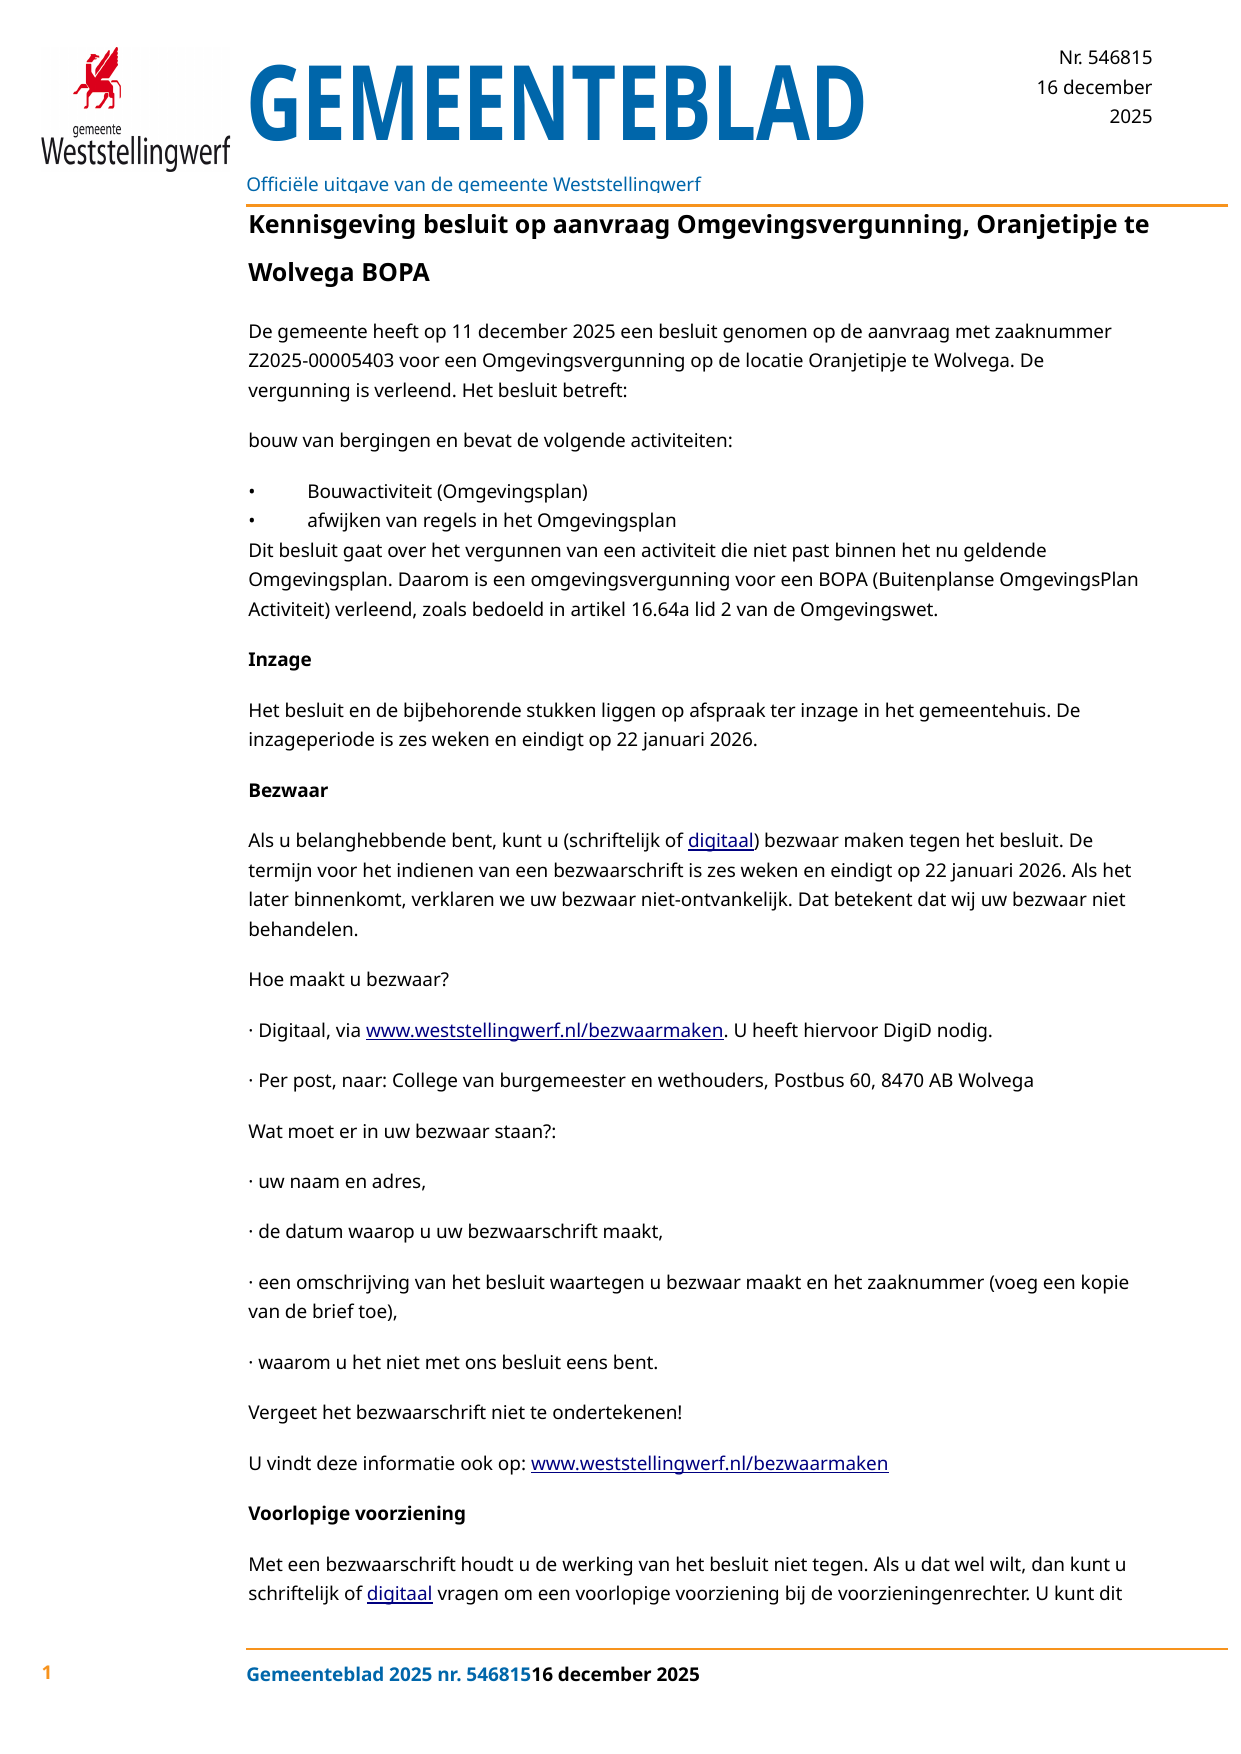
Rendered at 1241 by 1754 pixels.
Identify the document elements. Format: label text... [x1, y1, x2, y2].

text · waarom u het niet met ons besluit eens bent. [248, 1349, 1152, 1375]
text · de datum waarop u uw bezwaarschrift maakt, [248, 1219, 1152, 1244]
text · Digitaal, via www.weststellingwerf.nl/bezwaarmaken. U heeft hiervoor DigiD nodig. [248, 1017, 1152, 1043]
list Bouwactiviteit (Omgevingsplan) [248, 478, 1152, 504]
list afwijken van regels in het Omgevingsplan [248, 507, 1152, 533]
text U vindt deze informatie ook op: www.weststellingwerf.nl/bezwaarmaken [248, 1450, 1152, 1476]
text · Per post, naar: College van burgemeester en wethouders, Postbus 60, 8470 AB Wolvega [248, 1067, 1152, 1093]
text Voorlopige voorziening [248, 1500, 1152, 1526]
text Kennisgeving besluit op aanvraag Omgevingsvergunning, Oranjetipje te Wolvega BOPA [248, 207, 1152, 288]
text bouw van bergingen en bevat de volgende activiteiten: [248, 427, 1152, 453]
text Het besluit en de bijbehorende stukken liggen op afspraak ter inzage in het gemeentehuis. De inzageperiode is zes weken en eindigt op 22 januari 2026. [248, 697, 1152, 752]
text Inzage [248, 647, 1152, 672]
text Als u belanghebbende bent, kunt u (schriftelijk of digitaal) bezwaar maken tegen het besluit. De termijn voor het indienen van een bezwaarschrift is zes weken en eindigt op 22 januari 2026. Als het later binnenkomt, verklaren we uw bezwaar niet-ontvankelijk. Dat betekent dat wij uw bezwaar niet behandelen. [248, 827, 1152, 942]
text Met een bezwaarschrift houdt u de werking van het besluit niet tegen. Als u dat wel wilt, dan kunt u schriftelijk of digitaal vragen om een voorlopige voorziening bij de voorzieningenrechter. U kunt dit [248, 1551, 1152, 1606]
text Hoe maakt u bezwaar? [248, 967, 1152, 992]
picture [41, 47, 231, 172]
text · uw naam en adres, [248, 1168, 1152, 1194]
text Wat moet er in uw bezwaar staan?: [248, 1118, 1152, 1144]
text Vergeet het bezwaarschrift niet te ondertekenen! [248, 1399, 1152, 1425]
text De gemeente heeft op 11 december 2025 een besluit genomen op de aanvraag met zaaknummer Z2025-00005403 voor een Omgevingsvergunning op de locatie Oranjetipje te Wolvega. De vergunning is verleend. Het besluit betreft: [248, 318, 1152, 403]
text Bezwaar [248, 777, 1152, 803]
text Dit besluit gaat over het vergunnen van een activiteit die niet past binnen het nu geldende Omgevingsplan. Daarom is een omgevingsvergunning voor een BOPA (Buitenplanse OmgevingsPlan Activiteit) verleend, zoals bedoeld in artikel 16.64a lid 2 van de Omgevingswet. [248, 537, 1152, 622]
text · een omschrijving van het besluit waartegen u bezwaar maakt en het zaaknummer (voeg een kopie van de brief toe), [248, 1269, 1152, 1324]
